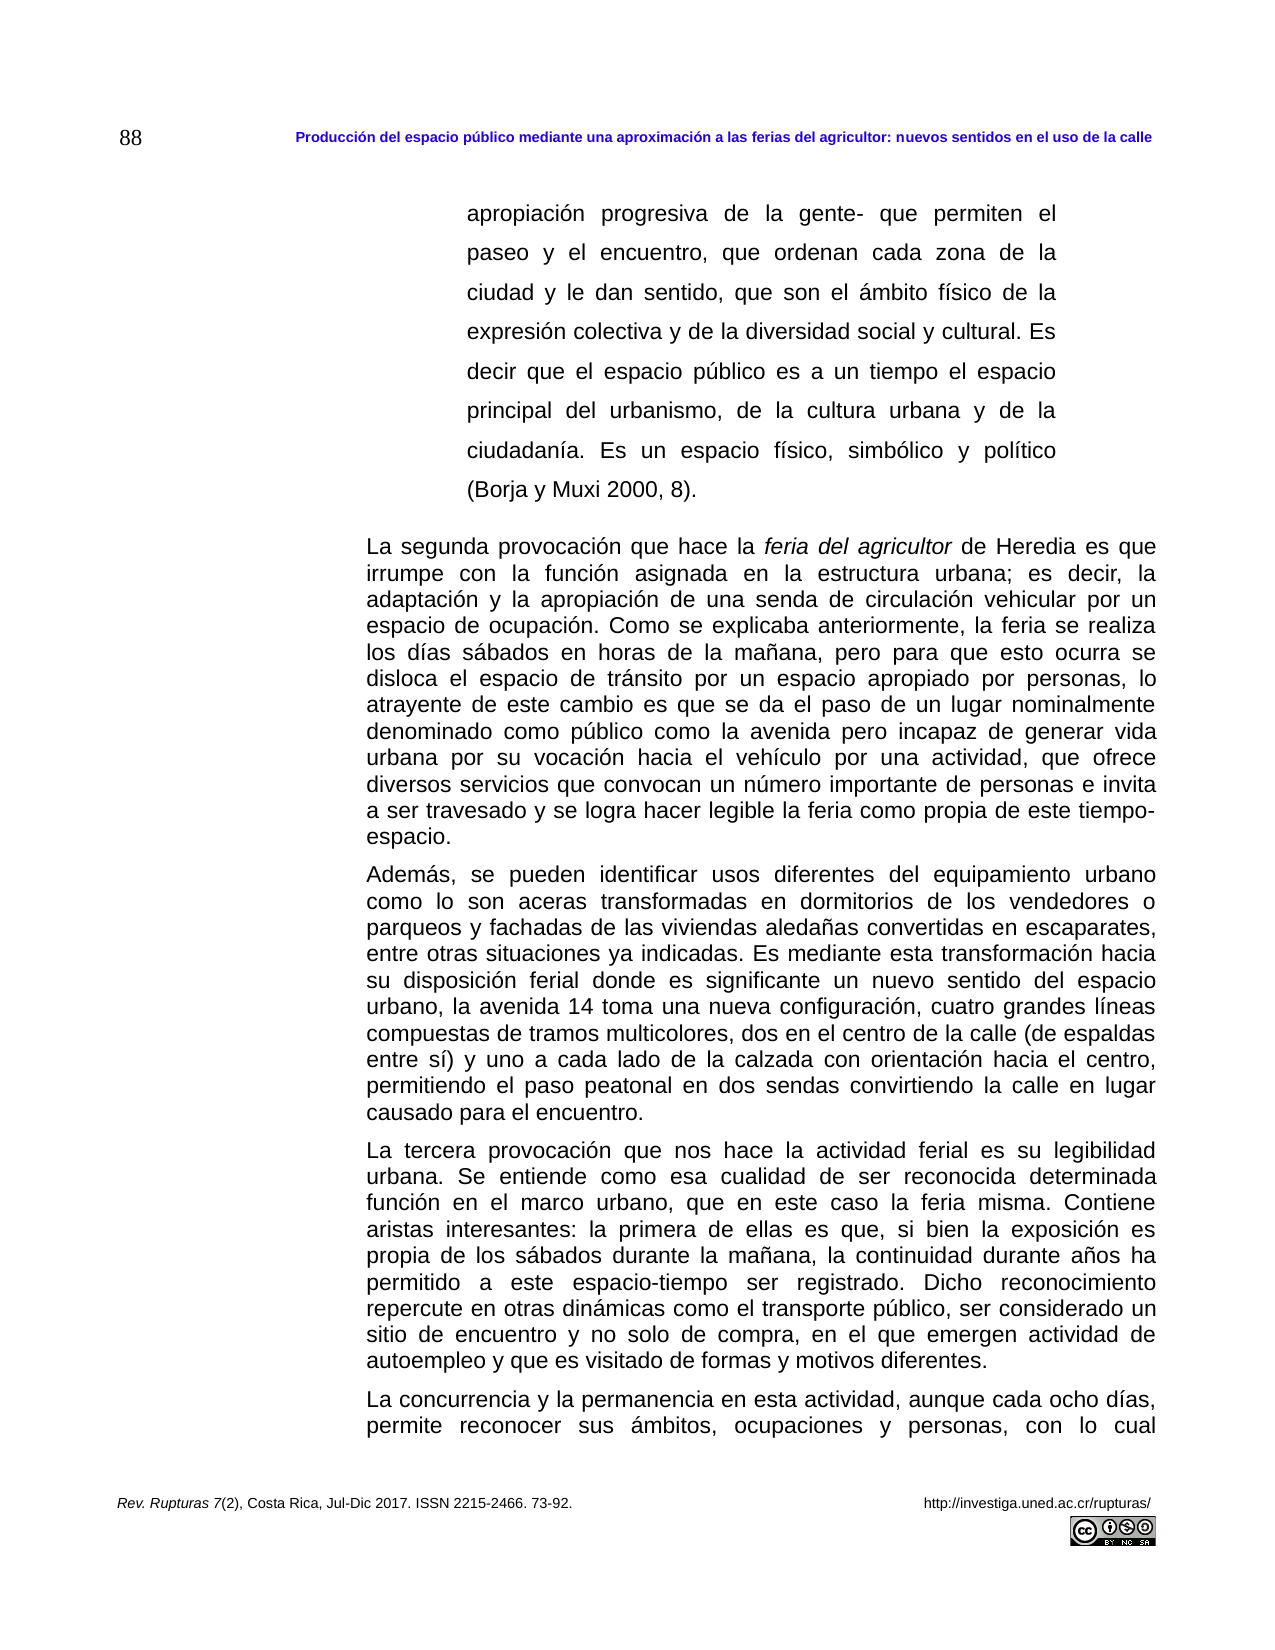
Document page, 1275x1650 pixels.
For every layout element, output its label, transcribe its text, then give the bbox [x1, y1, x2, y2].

text La segunda provocación que hace la feria del agricultor de Heredia es que irrumpe con la función asignada en la estructura urbana; es decir, la adaptación y la apropiación de una senda de circulación vehicular por un espacio de ocupación. Como se explicaba anteriormente, la feria se realiza los días sábados en horas de la mañana, pero para que esto ocurra se disloca el espacio de tránsito por un espacio apropiado por personas, lo atrayente de este cambio es que se da el paso de un lugar nominalmente denominado como público como la avenida pero incapaz de generar vida urbana por su vocación hacia el vehículo por una actividad, que ofrece diversos servicios que convocan un número importante de personas e invita a ser travesado y se logra hacer legible la feria como propia de este tiempo-espacio. [366, 533, 1157, 849]
text Además, se pueden identificar usos diferentes del equipamiento urbano como lo son aceras transformadas en dormitorios de los vendedores o parqueos y fachadas de las viviendas aledañas convertidas en escaparates, entre otras situaciones ya indicadas. Es mediante esta transformación hacia su disposición ferial donde es significante un nuevo sentido del espacio urbano, la avenida 14 toma una nueva configuración, cuatro grandes líneas compuestas de tramos multicolores, dos en el centro de la calle (de espaldas entre sí) y uno a cada lado de la calzada con orientación hacia el centro, permitiendo el paso peatonal en dos sendas convirtiendo la calle en lugar causado para el encuentro. [366, 861, 1157, 1125]
picture [1070, 1516, 1156, 1546]
text La concurrencia y la permanencia en esta actividad, aunque cada ocho días, permite reconocer sus ámbitos, ocupaciones y personas, con lo cual [366, 1386, 1157, 1438]
text apropiación progresiva de la gente- que permiten el paseo y el encuentro, que ordenan cada zona de la ciudad y le dan sentido, que son el ámbito físico de la expresión colectiva y de la diversidad social y cultural. Es decir que el espacio público es a un tiempo el espacio principal del urbanismo, de la cultura urbana y de la ciudadanía. Es un espacio físico, simbólico y político (Borja y Muxi 2000, 8). [467, 200, 1056, 502]
text La tercera provocación que nos hace la actividad ferial es su legibilidad urbana. Se entiende como esa cualidad de ser reconocida determinada función en el marco urbano, que en este caso la feria misma. Contiene aristas interesantes: la primera de ellas es que, si bien la exposición es propia de los sábados durante la mañana, la continuidad durante años ha permitido a este espacio-tiempo ser registrado. Dicho reconocimiento repercute en otras dinámicas como el transporte público, ser considerado un sitio de encuentro y no solo de compra, en el que emergen actividad de autoempleo y que es visitado de formas y motivos diferentes. [366, 1137, 1157, 1374]
